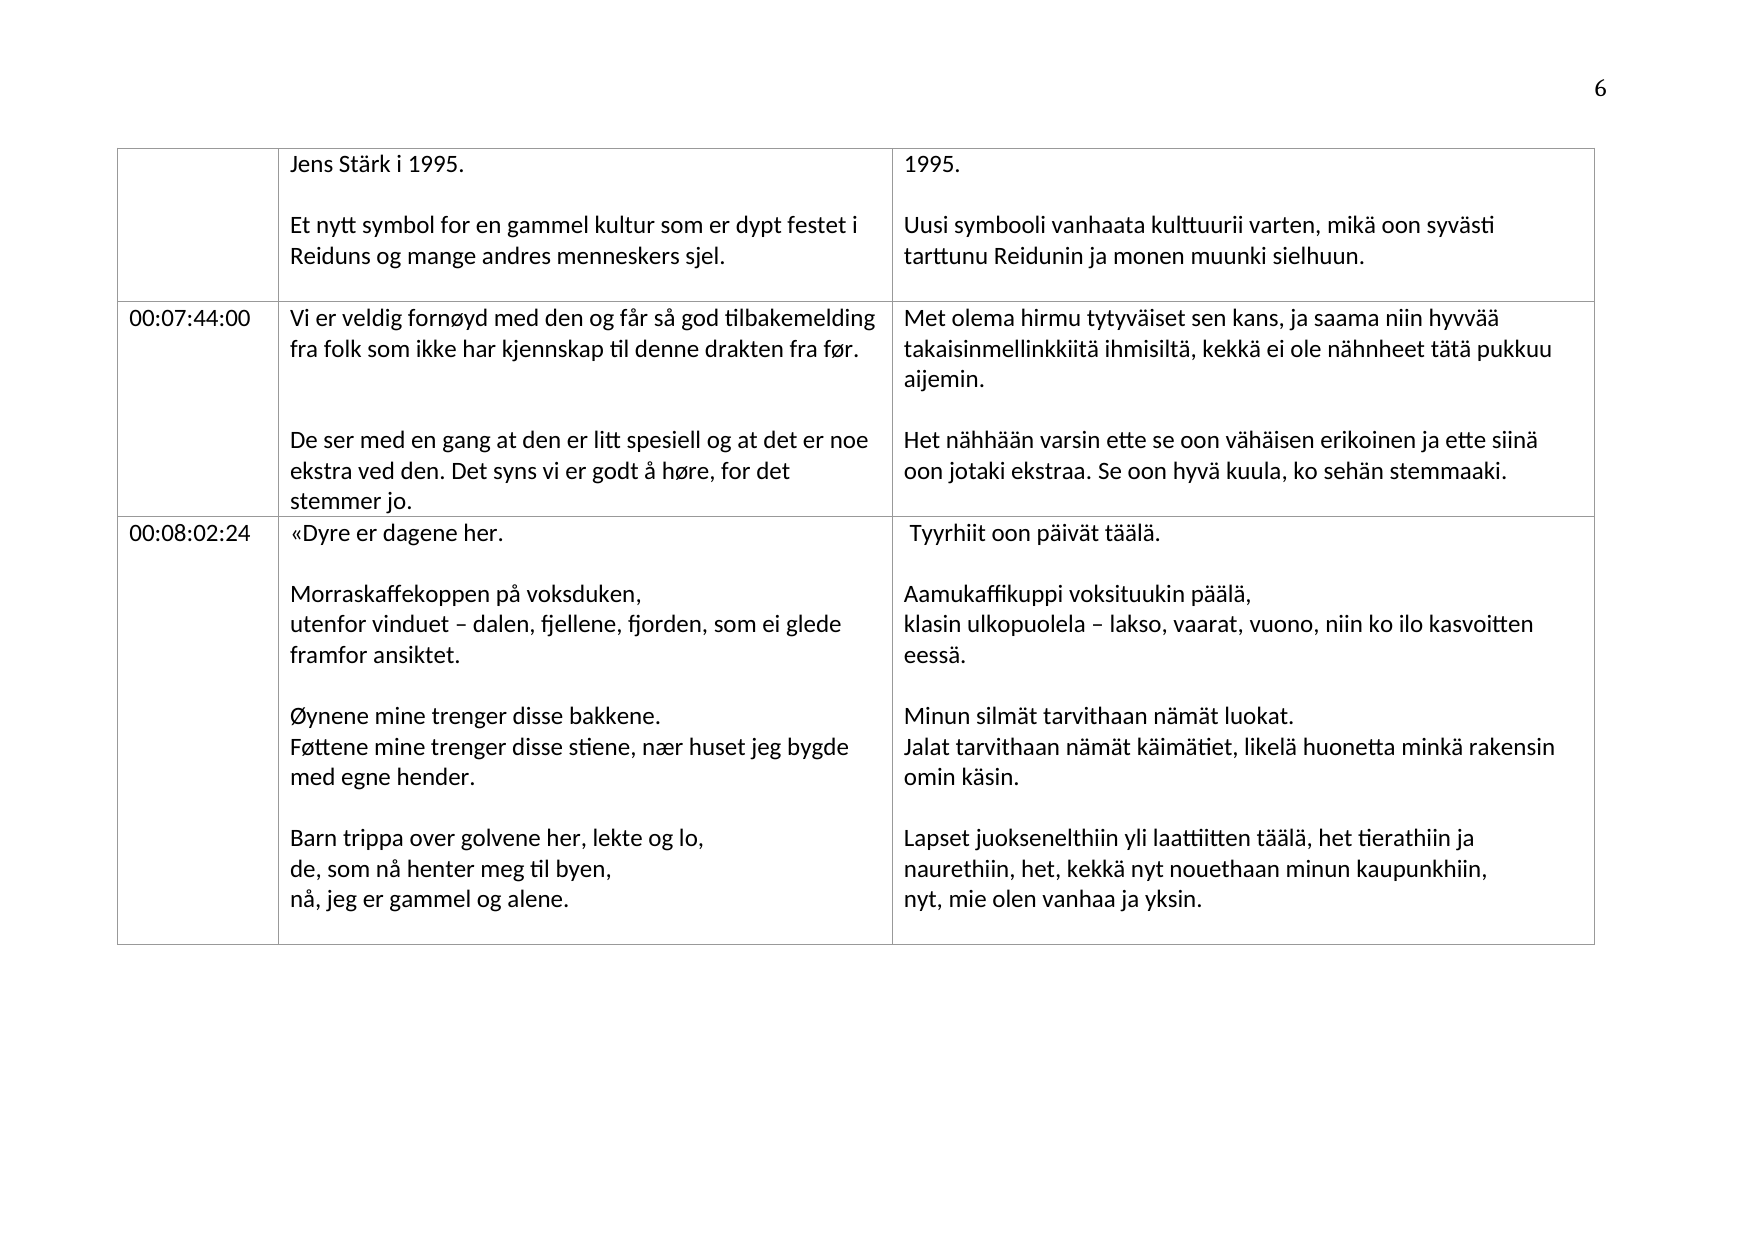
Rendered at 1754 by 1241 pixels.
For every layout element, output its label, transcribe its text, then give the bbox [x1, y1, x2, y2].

table_cell 00:07:44:00 [118, 302, 278, 516]
table_cell Jens Stärk i 1995. Et nytt symbol for en gammel kultur som er dypt festet i Reiduns og mange andres menneskers sjel. [279, 149, 892, 301]
table_cell 00:08:02:24 [118, 517, 278, 944]
table_cell «Dyre er dagene her. Morraskaffekoppen på voksduken, utenfor vinduet – dalen, fjellene, fjorden, som ei glede framfor ansiktet. Øynene mine trenger disse bakkene. Føttene mine trenger disse stiene, nær huset jeg bygde med egne hender. Barn trippa over golvene her, lekte og lo, de, som nå henter meg til byen, nå, jeg er gammel og alene. [279, 517, 892, 944]
table_cell [118, 149, 278, 301]
table_cell 1995. Uusi symbooli vanhaata kulttuurii varten, mikä oon syvästi tarttunu Reidunin ja monen muunki sielhuun. [893, 149, 1594, 301]
table_cell Met olema hirmu tytyväiset sen kans, ja saama niin hyvvää takaisinmellinkkiitä ihmisiltä, kekkä ei ole nähnheet tätä pukkuu aijemin. Het nähhään varsin ette se oon vähäisen erikoinen ja ette siinä oon jotaki ekstraa. Se oon hyvä kuula, ko sehän stemmaaki. [893, 302, 1594, 516]
table_cell Tyyrhiit oon päivät täälä. Aamukaffikuppi voksituukin päälä, klasin ulkopuolela – lakso, vaarat, vuono, niin ko ilo kasvoitten eessä. Minun silmät tarvithaan nämät luokat. Jalat tarvithaan nämät käimätiet, likelä huonetta minkä rakensin omin käsin. Lapset juoksenelthiin yli laattiitten täälä, het tierathiin ja naurethiin, het, kekkä nyt nouethaan minun kaupunkhiin, nyt, mie olen vanhaa ja yksin. [893, 517, 1594, 944]
table_cell Vi er veldig fornøyd med den og får så god tilbakemelding fra folk som ikke har kjennskap til denne drakten fra før. De ser med en gang at den er litt spesiell og at det er noe ekstra ved den. Det syns vi er godt å høre, for det stemmer jo. [279, 302, 892, 516]
